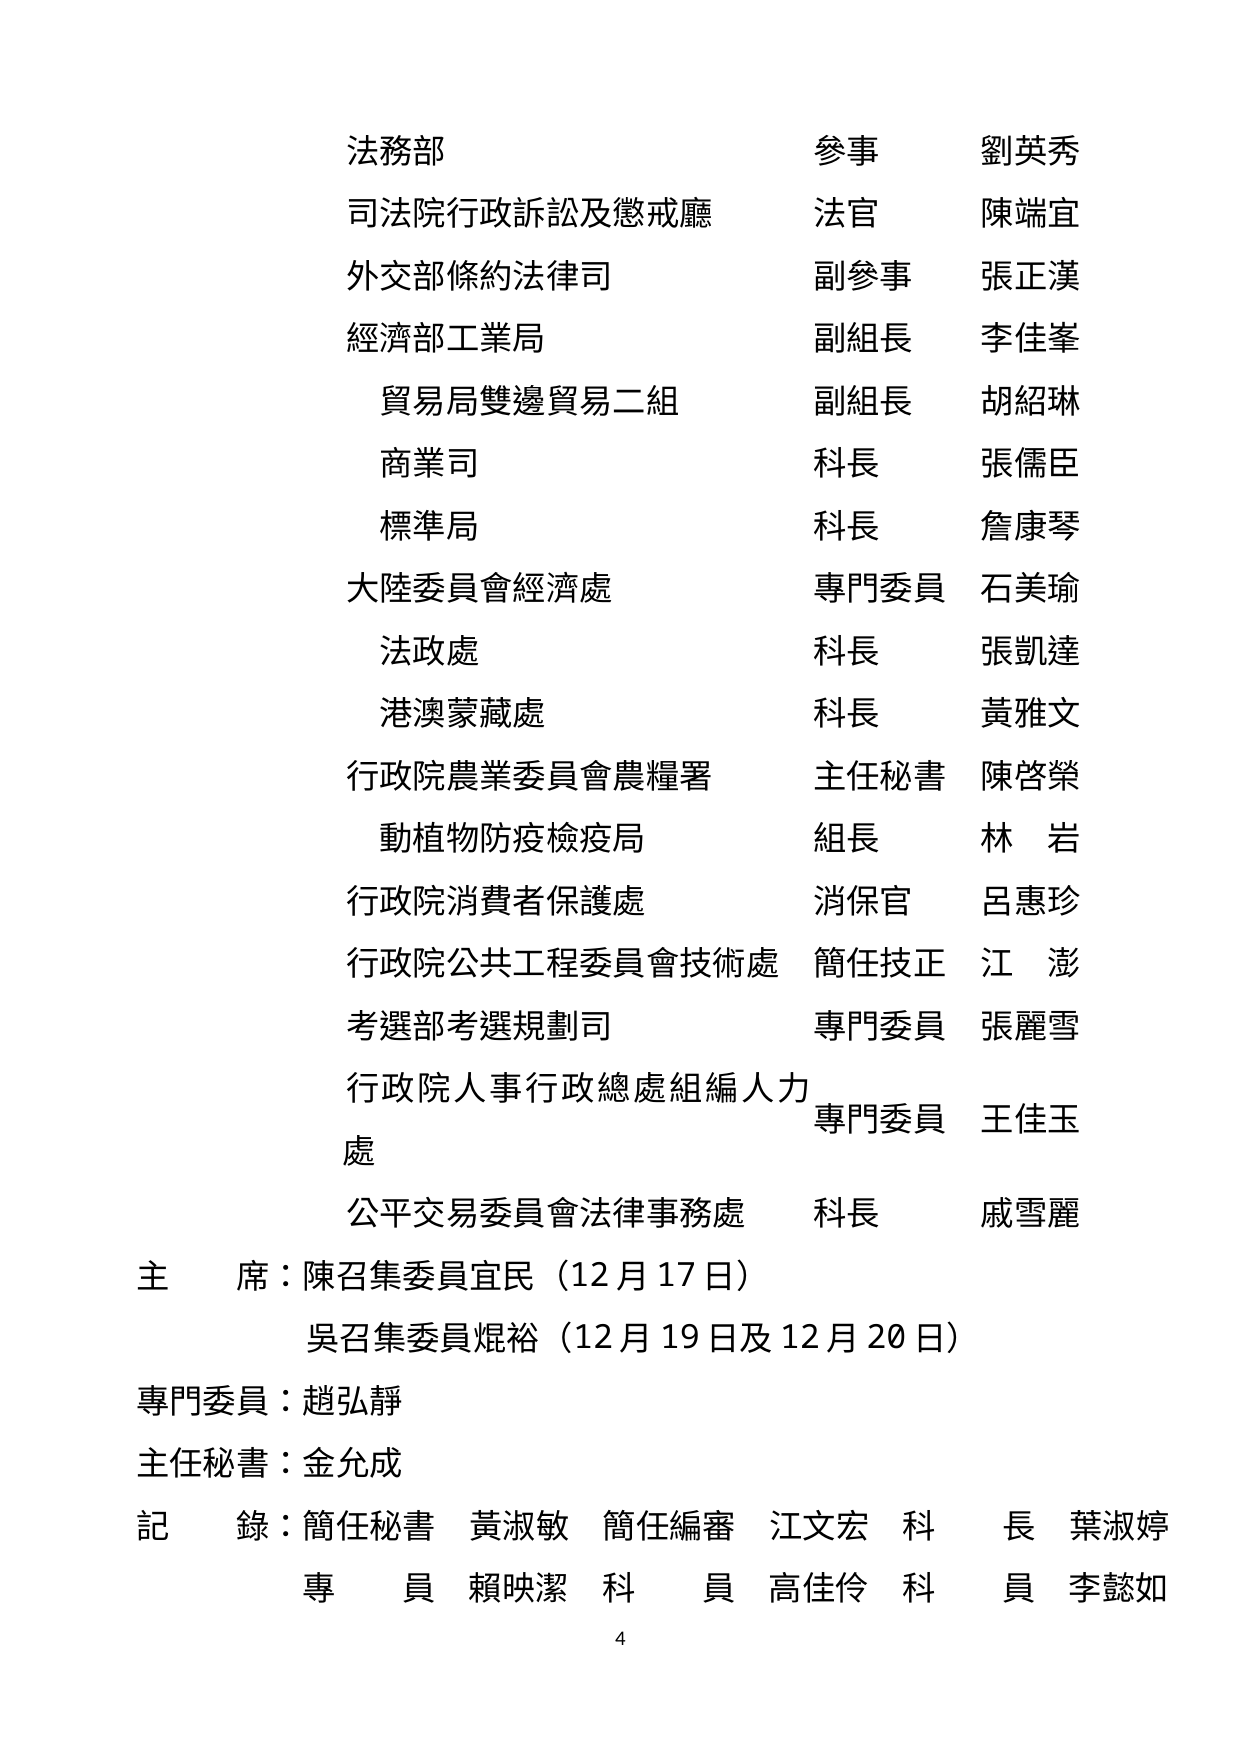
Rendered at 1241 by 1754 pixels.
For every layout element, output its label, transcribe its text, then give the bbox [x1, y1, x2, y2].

table_cell 主任秘書 [814, 732, 961, 794]
table_cell 副參事 [814, 232, 961, 294]
table_cell 劉英秀 [961, 107, 1104, 169]
table_cell 組長 [814, 794, 961, 857]
table_cell 科長 [814, 607, 961, 669]
table_cell 法務部 [347, 107, 814, 169]
table_cell 大陸委員會經濟處 [347, 544, 814, 607]
table_cell 張凱達 [961, 607, 1104, 669]
table_cell 王佳玉 [961, 1044, 1104, 1169]
table_cell 簡任技正 [814, 919, 961, 982]
table_cell [136, 357, 347, 419]
table_cell [136, 669, 347, 732]
table_cell [136, 232, 347, 294]
table_cell 公平交易委員會法律事務處 [347, 1169, 814, 1232]
table_cell 胡紹琳 [961, 357, 1104, 419]
table_cell 呂惠珍 [961, 857, 1104, 919]
table_cell 專門委員 [814, 544, 961, 607]
table_cell 外交部條約法律司 [347, 232, 814, 294]
table_cell 專門委員 [814, 1044, 961, 1169]
table_cell 科長 [814, 482, 961, 544]
table_cell 考選部考選規劃司 [347, 982, 814, 1044]
table_cell 參事 [814, 107, 961, 169]
table_cell 科長 [814, 1169, 961, 1232]
table_cell [136, 482, 347, 544]
table_cell 法政處 [347, 607, 814, 669]
table_cell [136, 544, 347, 607]
table_cell 科長 [814, 669, 961, 732]
table_cell 標準局 [347, 482, 814, 544]
table_cell [136, 294, 347, 357]
table_cell [136, 857, 347, 919]
table_cell [136, 982, 347, 1044]
table_cell 行政院消費者保護處 [347, 857, 814, 919]
table_cell 李佳峯 [961, 294, 1104, 357]
table_cell 詹康琴 [961, 482, 1104, 544]
table_cell 張儒臣 [961, 419, 1104, 482]
table_cell [136, 732, 347, 794]
table_cell 副組長 [814, 294, 961, 357]
table_cell [136, 107, 347, 169]
text 主任秘書：金允成 [136, 1419, 1104, 1482]
table_cell [136, 607, 347, 669]
table_cell 張正漢 [961, 232, 1104, 294]
table_cell [136, 794, 347, 857]
table_cell [136, 1044, 347, 1169]
text 記 錄：簡任秘書 黃淑敏 簡任編審 江文宏 科 長 葉淑婷 專 員 賴映潔 科 員 高佳伶 科 員 李懿如 [136, 1482, 1169, 1607]
table_cell [136, 169, 347, 232]
table_cell 港澳蒙藏處 [347, 669, 814, 732]
text 吳召集委員焜裕（12月19日及12月20日） [261, 1294, 1104, 1357]
table_cell 動植物防疫檢疫局 [347, 794, 814, 857]
table_cell 專門委員 [814, 982, 961, 1044]
table_cell 江 澎 [961, 919, 1104, 982]
table_cell 黃雅文 [961, 669, 1104, 732]
text 主 席：陳召集委員宜民（12月17日） [136, 1232, 1104, 1294]
text 專門委員：趙弘靜 [136, 1357, 1104, 1419]
table_cell 法官 [814, 169, 961, 232]
table_cell 戚雪麗 [961, 1169, 1104, 1232]
table_cell [136, 419, 347, 482]
table_cell 行政院人事行政總處組編人力處 [347, 1044, 814, 1169]
table_cell 張麗雪 [961, 982, 1104, 1044]
table_cell 貿易局雙邊貿易二組 [347, 357, 814, 419]
table_cell 副組長 [814, 357, 961, 419]
table_cell 消保官 [814, 857, 961, 919]
table_cell 科長 [814, 419, 961, 482]
table_cell [136, 1169, 347, 1232]
table_cell 司法院行政訴訟及懲戒廳 [347, 169, 814, 232]
table_cell 經濟部工業局 [347, 294, 814, 357]
table_cell 商業司 [347, 419, 814, 482]
table_cell 陳啓榮 [961, 732, 1104, 794]
table_cell 行政院公共工程委員會技術處 [347, 919, 814, 982]
table_cell 行政院農業委員會農糧署 [347, 732, 814, 794]
table_cell 林 岩 [961, 794, 1104, 857]
table_cell 陳端宜 [961, 169, 1104, 232]
table_cell 石美瑜 [961, 544, 1104, 607]
table_cell [136, 919, 347, 982]
